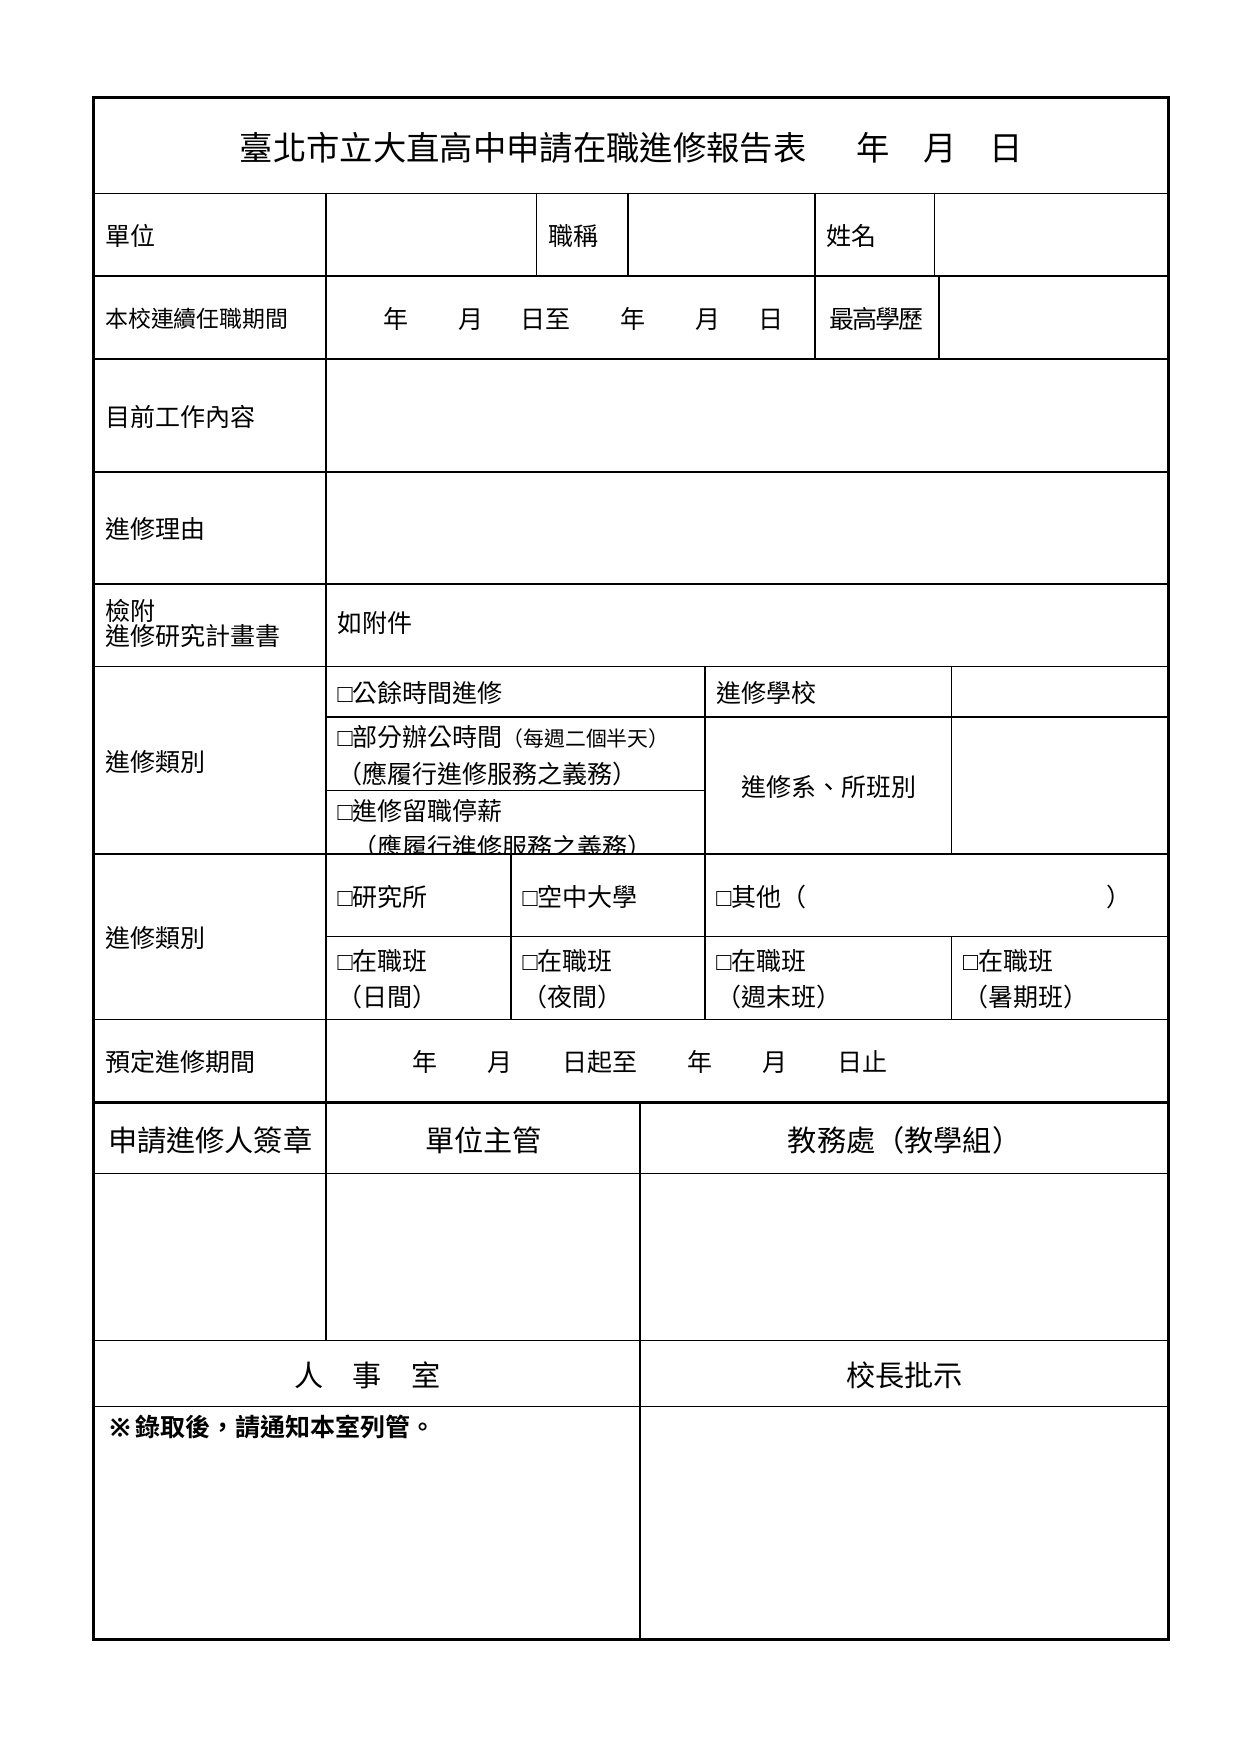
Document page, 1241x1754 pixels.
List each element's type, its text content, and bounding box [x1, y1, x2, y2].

table_cell [641, 1174, 1167, 1340]
table_cell □部分辦公時間（每週二個半天） （應履行進修服務之義務） [327, 718, 704, 789]
table_cell [95, 1174, 325, 1340]
table_cell 最高學歷 [816, 277, 938, 358]
table_cell [327, 360, 1167, 471]
table_cell 進修類別 [95, 855, 325, 1018]
table_cell □在職班 （日間） [327, 937, 510, 1018]
table_cell 進修理由 [95, 473, 325, 583]
table_cell 本校連續任職期間 [95, 277, 325, 358]
table_cell 校長批示 [641, 1341, 1167, 1406]
table_cell □其他（ ） [706, 855, 1167, 936]
table_cell □在職班 （夜間） [512, 937, 704, 1018]
table_cell [327, 1174, 639, 1340]
table_cell 檢附 進修研究計畫書 [95, 585, 325, 666]
table_cell □進修留職停薪 （應履行進修服務之義務） [327, 791, 704, 853]
table_cell [940, 277, 1167, 358]
table_cell □公餘時間進修 [327, 667, 704, 716]
table_cell 職稱 [537, 194, 627, 275]
table_cell [952, 667, 1167, 716]
table_cell 單位主管 [327, 1104, 639, 1173]
table_cell 預定進修期間 [95, 1020, 325, 1101]
table_cell ※錄取後，請通知本室列管。 [95, 1407, 639, 1638]
table_cell □研究所 [327, 855, 510, 936]
table_cell 目前工作內容 [95, 360, 325, 471]
table_header 臺北市立大直高中申請在職進修報告表 年 月 日 [95, 99, 1167, 192]
table_cell [935, 194, 1167, 275]
table_cell [952, 718, 1167, 853]
table_cell 姓名 [816, 194, 934, 275]
table_cell 進修學校 [706, 667, 951, 716]
table_cell 年 月 日至 年 月 日 [327, 277, 814, 358]
table_cell [629, 194, 814, 275]
table_cell □在職班 （週末班） [706, 937, 951, 1018]
table_cell 進修系、所班別 [706, 718, 951, 853]
table_cell □在職班 （暑期班） [952, 937, 1167, 1018]
table_cell 教務處（教學組） [641, 1104, 1167, 1173]
table_cell [327, 194, 536, 275]
table_cell 年 月 日起至 年 月 日止 [327, 1020, 1167, 1101]
table_cell 如附件 [327, 585, 1167, 666]
table_cell [641, 1407, 1167, 1638]
table_cell □空中大學 [512, 855, 704, 936]
table_cell 單位 [95, 194, 325, 275]
table_cell 人 事 室 [95, 1341, 639, 1406]
table_cell 申請進修人簽章 [95, 1104, 325, 1173]
table_cell [327, 473, 1167, 583]
table_cell 進修類別 [95, 667, 325, 853]
